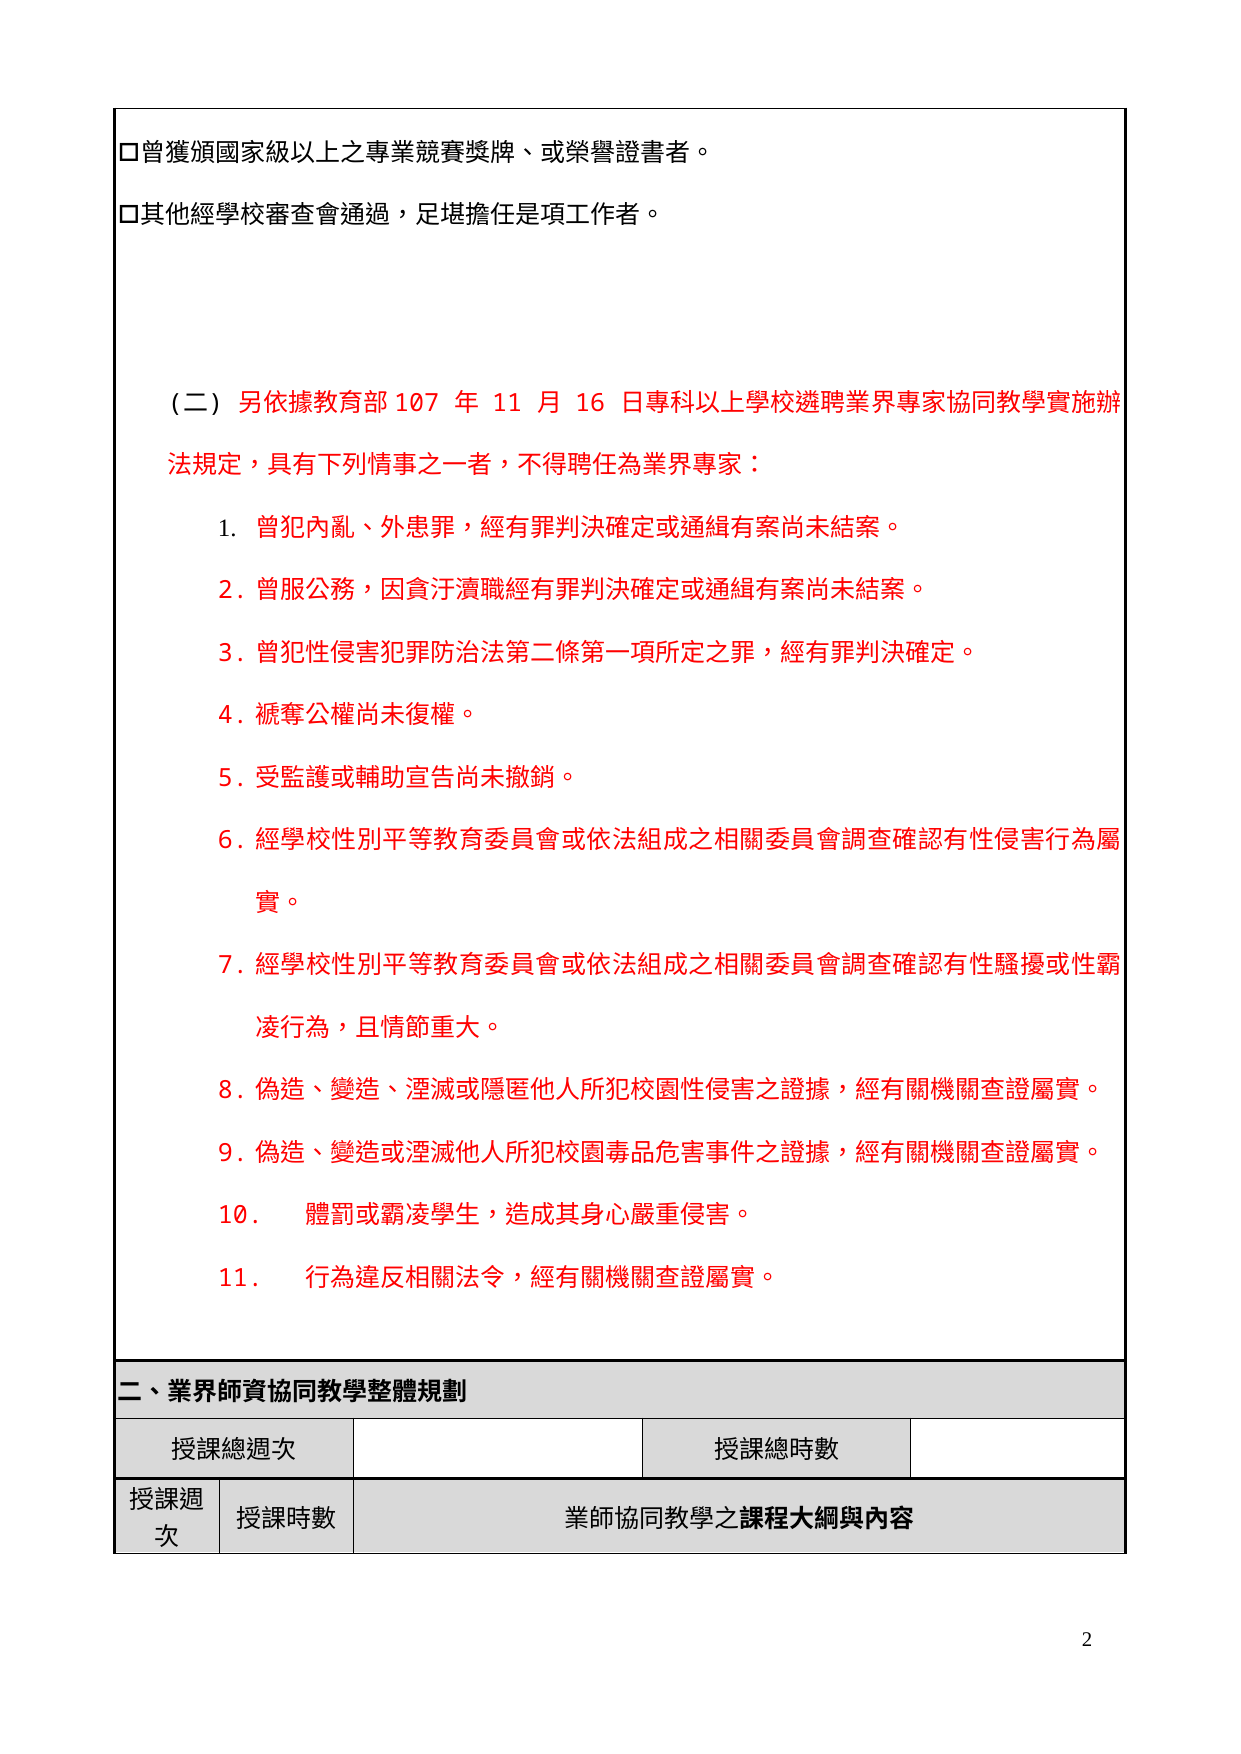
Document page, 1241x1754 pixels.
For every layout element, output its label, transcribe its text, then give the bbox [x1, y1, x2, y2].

table_cell [911, 1419, 1124, 1477]
table_cell 授課總週次 [116, 1419, 353, 1477]
table_cell 授課週次 [116, 1480, 219, 1552]
table_cell [354, 1419, 642, 1477]
table_cell 授課時數 [220, 1480, 353, 1552]
table_cell 授課總時數 [643, 1419, 910, 1477]
table_cell 二、業界師資協同教學整體規劃 [116, 1362, 1124, 1418]
table_cell 業師協同教學之課程大綱與內容 [354, 1480, 1124, 1552]
table_cell (一)符合下列何種業界專家資格：（請勾選） 國內、外大專以上畢業，並具有五年以上與任教領域專業相關實務經驗之專業工作年資者；或具十年以上與任教領域專業相關實務經驗之專業工作年資，表現優異者。 曾任國家級以上之專業競賽選手、教練、裁判者。 曾獲頒國家級以上之專業競賽獎牌、或榮譽證書者。 其他經學校審查會通過，足堪擔任是項工作者。 (二) 另依據教育部107 年 11 月 16 日專科以上學校遴聘業界專家協同教學實施辦法規定，具有下列情事之一者，不得聘任為業界專家： 曾犯內亂、外患罪，經有罪判決確定或通緝有案尚未結案。 曾服公務，因貪汙瀆職經有罪判決確定或通緝有案尚未結案。 曾犯性侵害犯罪防治法第二條第一項所定之罪，經有罪判決確定。 褫奪公權尚未復權。 受監護或輔助宣告尚未撤銷。 經學校性別平等教育委員會或依法組成之相關委員會調查確認有性侵害行為屬實。 經學校性別平等教育委員會或依法組成之相關委員會調查確認有性騷擾或性霸凌行為，且情節重大。 偽造、變造、湮滅或隱匿他人所犯校園性侵害之證據，經有關機關查證屬實。 偽造、變造或湮滅他人所犯校園毒品危害事件之證據，經有關機關查證屬實。 體罰或霸凌學生，造成其身心嚴重侵害。 行為違反相關法令，經有關機關查證屬實。 [116, 109, 1124, 1359]
